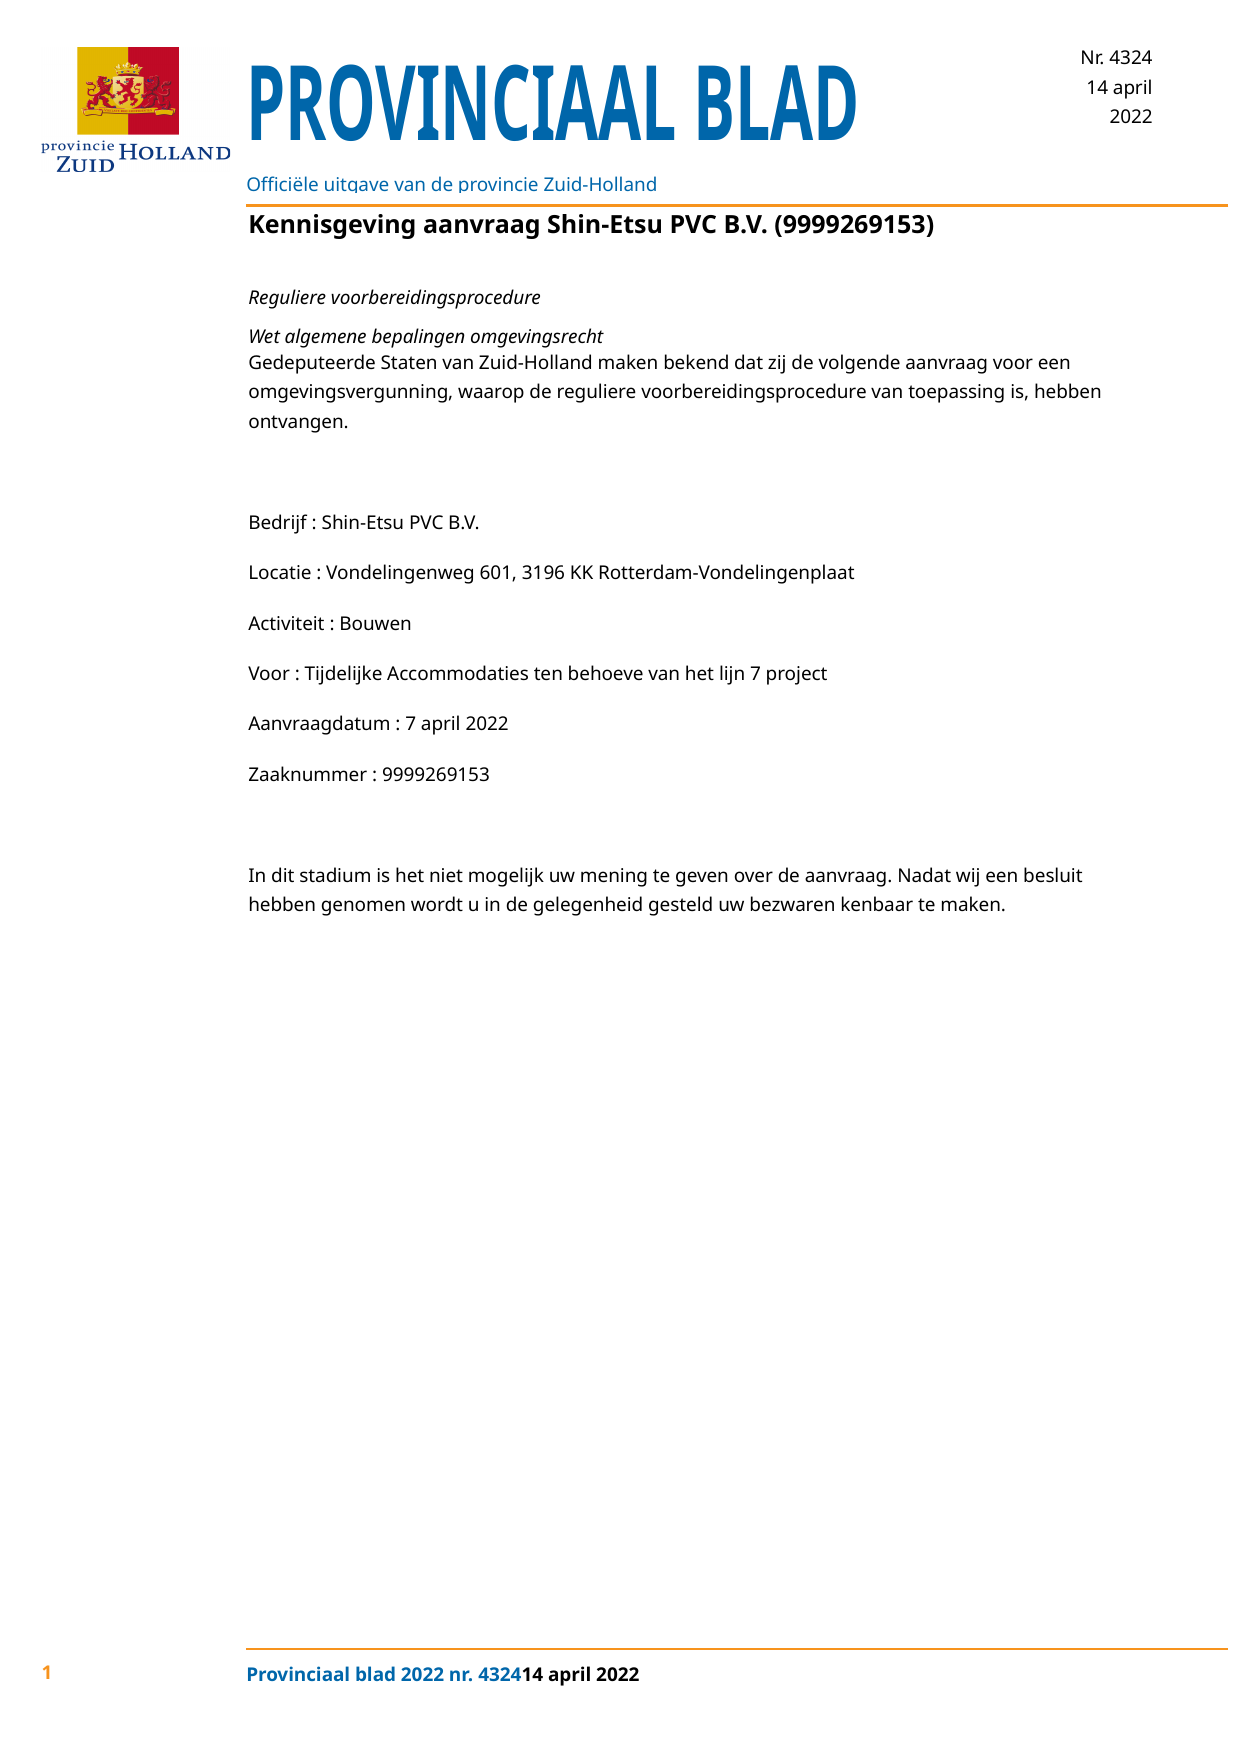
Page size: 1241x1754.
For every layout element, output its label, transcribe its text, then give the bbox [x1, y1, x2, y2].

text Wet algemene bepalingen omgevingsrecht [248, 323, 1152, 349]
text Aanvraagdatum : 7 april 2022 [248, 711, 1152, 736]
text Zaaknummer : 9999269153 [248, 761, 1152, 787]
text Activiteit : Bouwen [248, 610, 1152, 635]
text Locatie : Vondelingenweg 601, 3196 KK Rotterdam-Vondelingenplaat [248, 559, 1152, 585]
text Reguliere voorbereidingsprocedure [248, 284, 1152, 309]
text Bedrijf : Shin-Etsu PVC B.V. [248, 509, 1152, 534]
text Kennisgeving aanvraag Shin-Etsu PVC B.V. (9999269153) [248, 207, 1152, 241]
text Gedeputeerde Staten van Zuid-Holland maken bekend dat zij de volgende aanvraag voor een omgevingsvergunning, waarop de reguliere voorbereidingsprocedure van toepassing is, hebben ontvangen. [248, 349, 1152, 434]
text In dit stadium is het niet mogelijk uw mening te geven over de aanvraag. Nadat wij een besluit hebben genomen wordt u in de gelegenheid gesteld uw bezwaren kenbaar te maken. [248, 862, 1152, 917]
picture [41, 47, 231, 172]
text Voor : Tijdelijke Accommodaties ten behoeve van het lijn 7 project [248, 660, 1152, 686]
